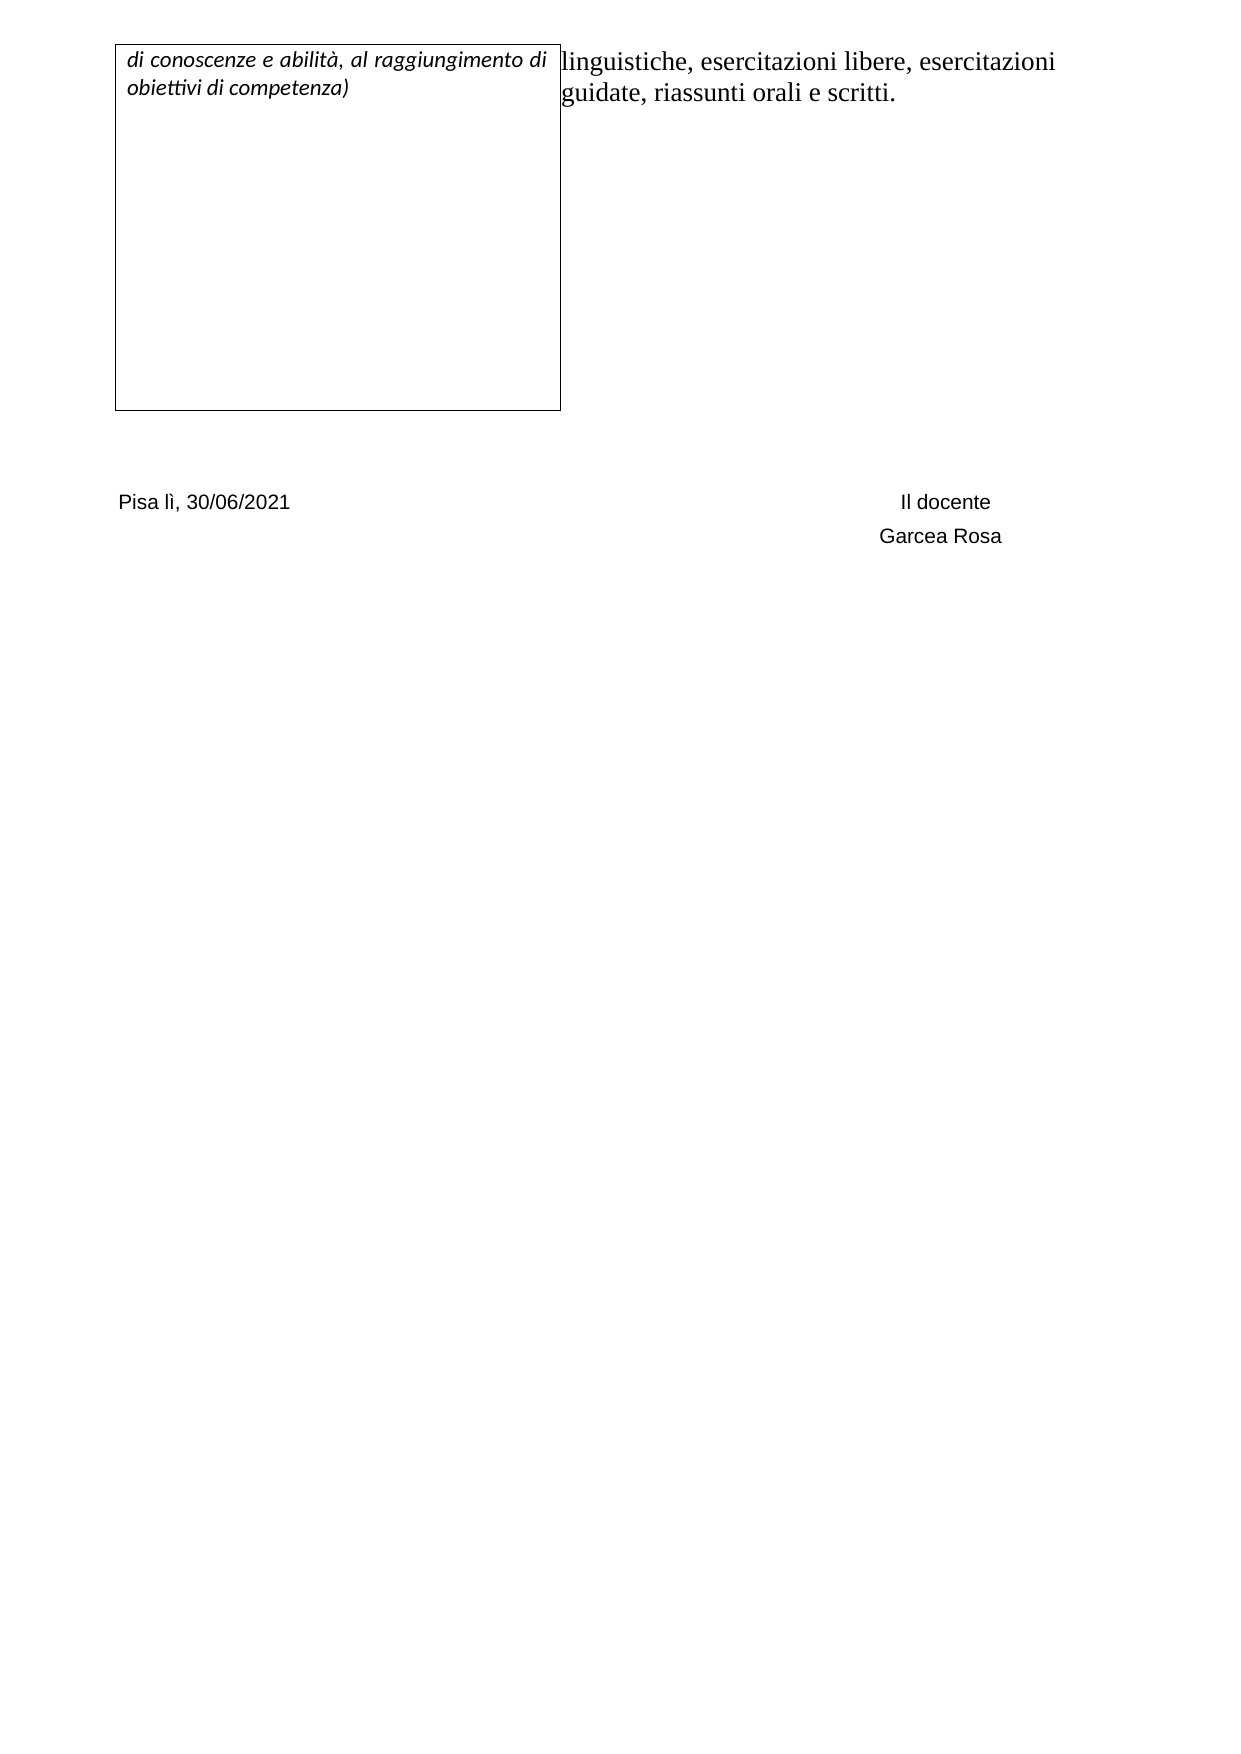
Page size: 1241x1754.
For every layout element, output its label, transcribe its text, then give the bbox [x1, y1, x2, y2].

text Garcea Rosa [118, 524, 1122, 548]
table_cell linguistiche, esercitazioni libere, esercitazioni guidate, riassunti orali e scritti. [561, 44, 1140, 410]
text Pisa lì, 30/06/2021 Il docente [118, 490, 1122, 514]
